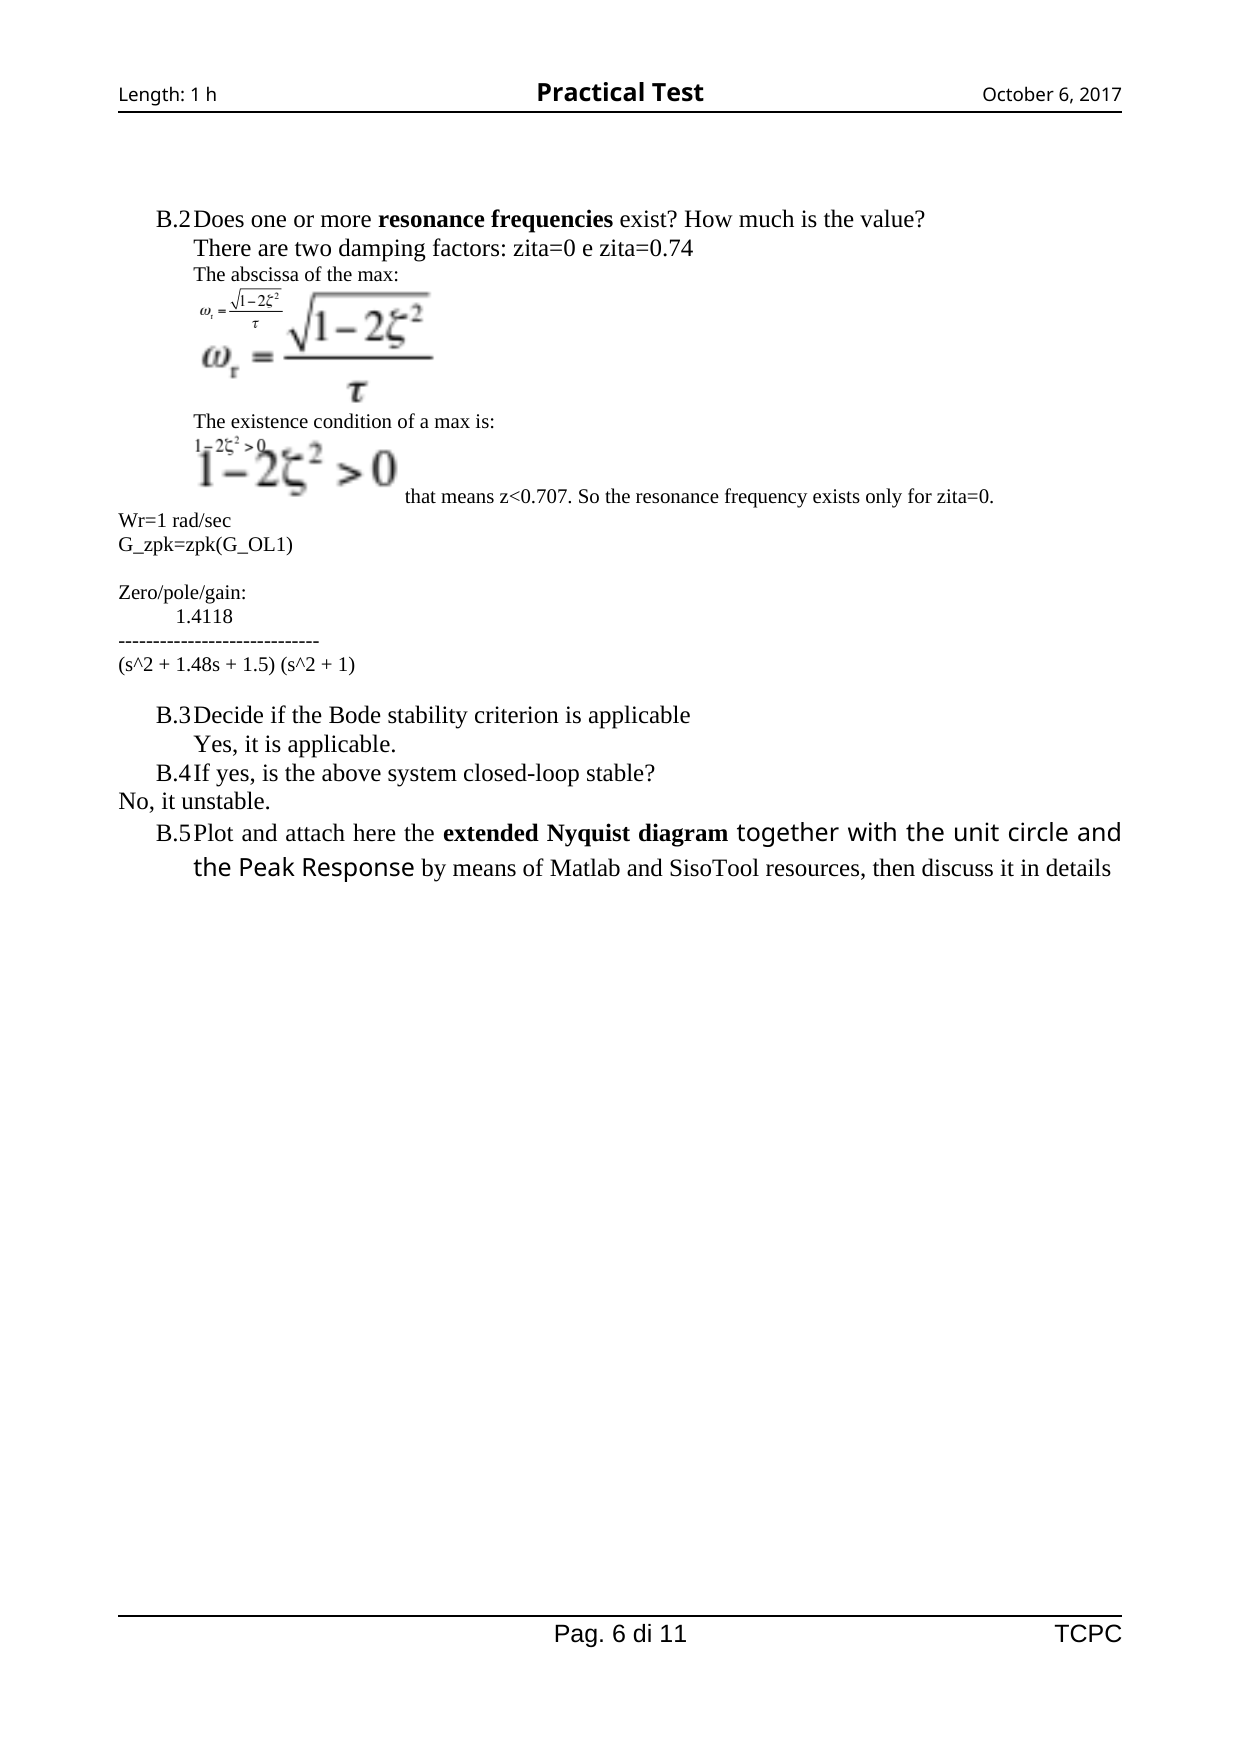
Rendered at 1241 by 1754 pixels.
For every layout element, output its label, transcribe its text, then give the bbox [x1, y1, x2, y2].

text No, it unstable. [118, 786, 1122, 815]
list The existence condition of a max is: [156, 409, 1122, 433]
list Does one or more resonance frequencies exist? How much is the value? [156, 204, 1122, 233]
list The abscissa of the max: [156, 262, 1122, 286]
list Plot and attach here the extended Nyquist diagram together with the unit circle and the Peak Response by means of Matlab and SisoTool resources, then discuss it in details [156, 815, 1122, 883]
text (s^2 + 1.48s + 1.5) (s^2 + 1) [118, 652, 1122, 676]
text Zero/pole/gain: [118, 580, 1122, 604]
list Decide if the Bode stability criterion is applicable [156, 700, 1122, 729]
text Wr=1 rad/sec [118, 508, 1122, 532]
list If yes, is the above system closed-loop stable? [156, 758, 1122, 786]
text 1.4118 [118, 604, 1122, 628]
list There are two damping factors: zita=0 e zita=0.74 [156, 233, 1122, 262]
text G_zpk=zpk(G_OL1) [118, 532, 1122, 556]
text ----------------------------- [118, 628, 1122, 652]
list Yes, it is applicable. [156, 729, 1122, 758]
list that means z<0.707. So the resonance frequency exists only for zita=0. [156, 433, 1122, 508]
